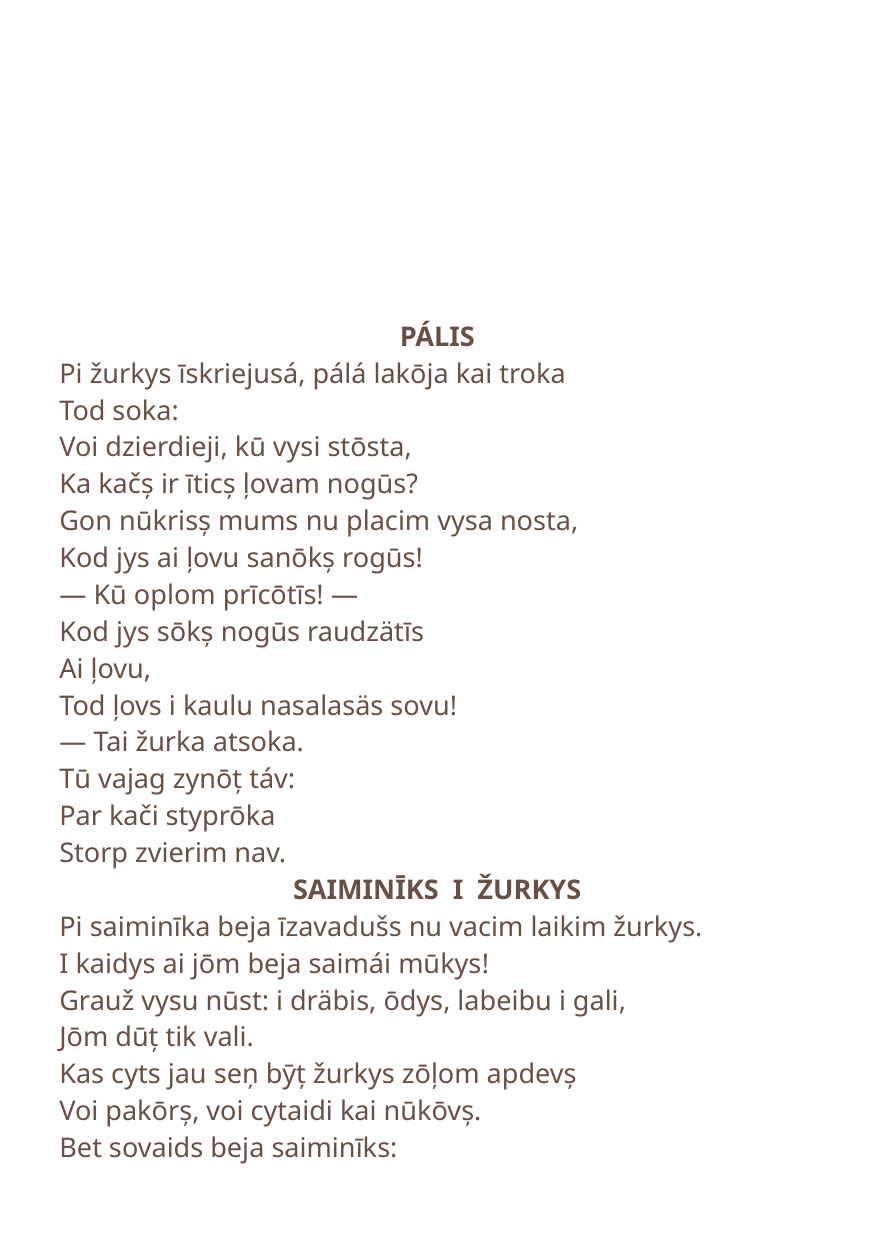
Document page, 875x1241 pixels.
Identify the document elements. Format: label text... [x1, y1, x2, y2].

text Voi pakōrș, voi cytaidi kai nūkōvș. [59, 1092, 815, 1128]
text PÁLIS [59, 317, 815, 354]
text Storp zvierim nav. [59, 833, 815, 870]
text Tod soka: [59, 391, 815, 428]
text Pi saiminīka beja īzavadušs nu vacim laikim žurkys. [59, 907, 815, 944]
text Kod jys ai ļovu sanōkș rogūs! [59, 538, 815, 575]
text Grauž vysu nūst: i dräbis, ōdys, labeibu i gali, [59, 981, 815, 1018]
text Par kači styprōka [59, 797, 815, 833]
text Ka kačș ir īticș ļovam nogūs? [59, 465, 815, 502]
text — Tai žurka atsoka. [59, 723, 815, 760]
text I kaidys ai jōm beja saimái mūkys! [59, 944, 815, 981]
text Bet sovaids beja saiminīks: [59, 1128, 815, 1165]
text — Kū oplom prīcōtīs! — [59, 575, 815, 612]
text Jōm dūț tik vali. [59, 1018, 815, 1055]
text Tū vajag zynōț táv: [59, 760, 815, 797]
text Gon nūkrisș mums nu placim vysa nosta, [59, 502, 815, 538]
text Kod jys sōkș nogūs raudzätīs [59, 612, 815, 649]
text Kas cyts jau seņ bȳț žurkys zōļom apdevș [59, 1055, 815, 1092]
text Tod ļovs i kaulu nasalasäs sovu! [59, 686, 815, 723]
text Voi dzierdieji, kū vysi stōsta, [59, 428, 815, 465]
text Ai ļovu, [59, 649, 815, 686]
text Pi žurkys īskriejusá, pálá lakōja kai troka [59, 354, 815, 391]
text SAIMINĪKS I ŽURKYS [59, 870, 815, 907]
